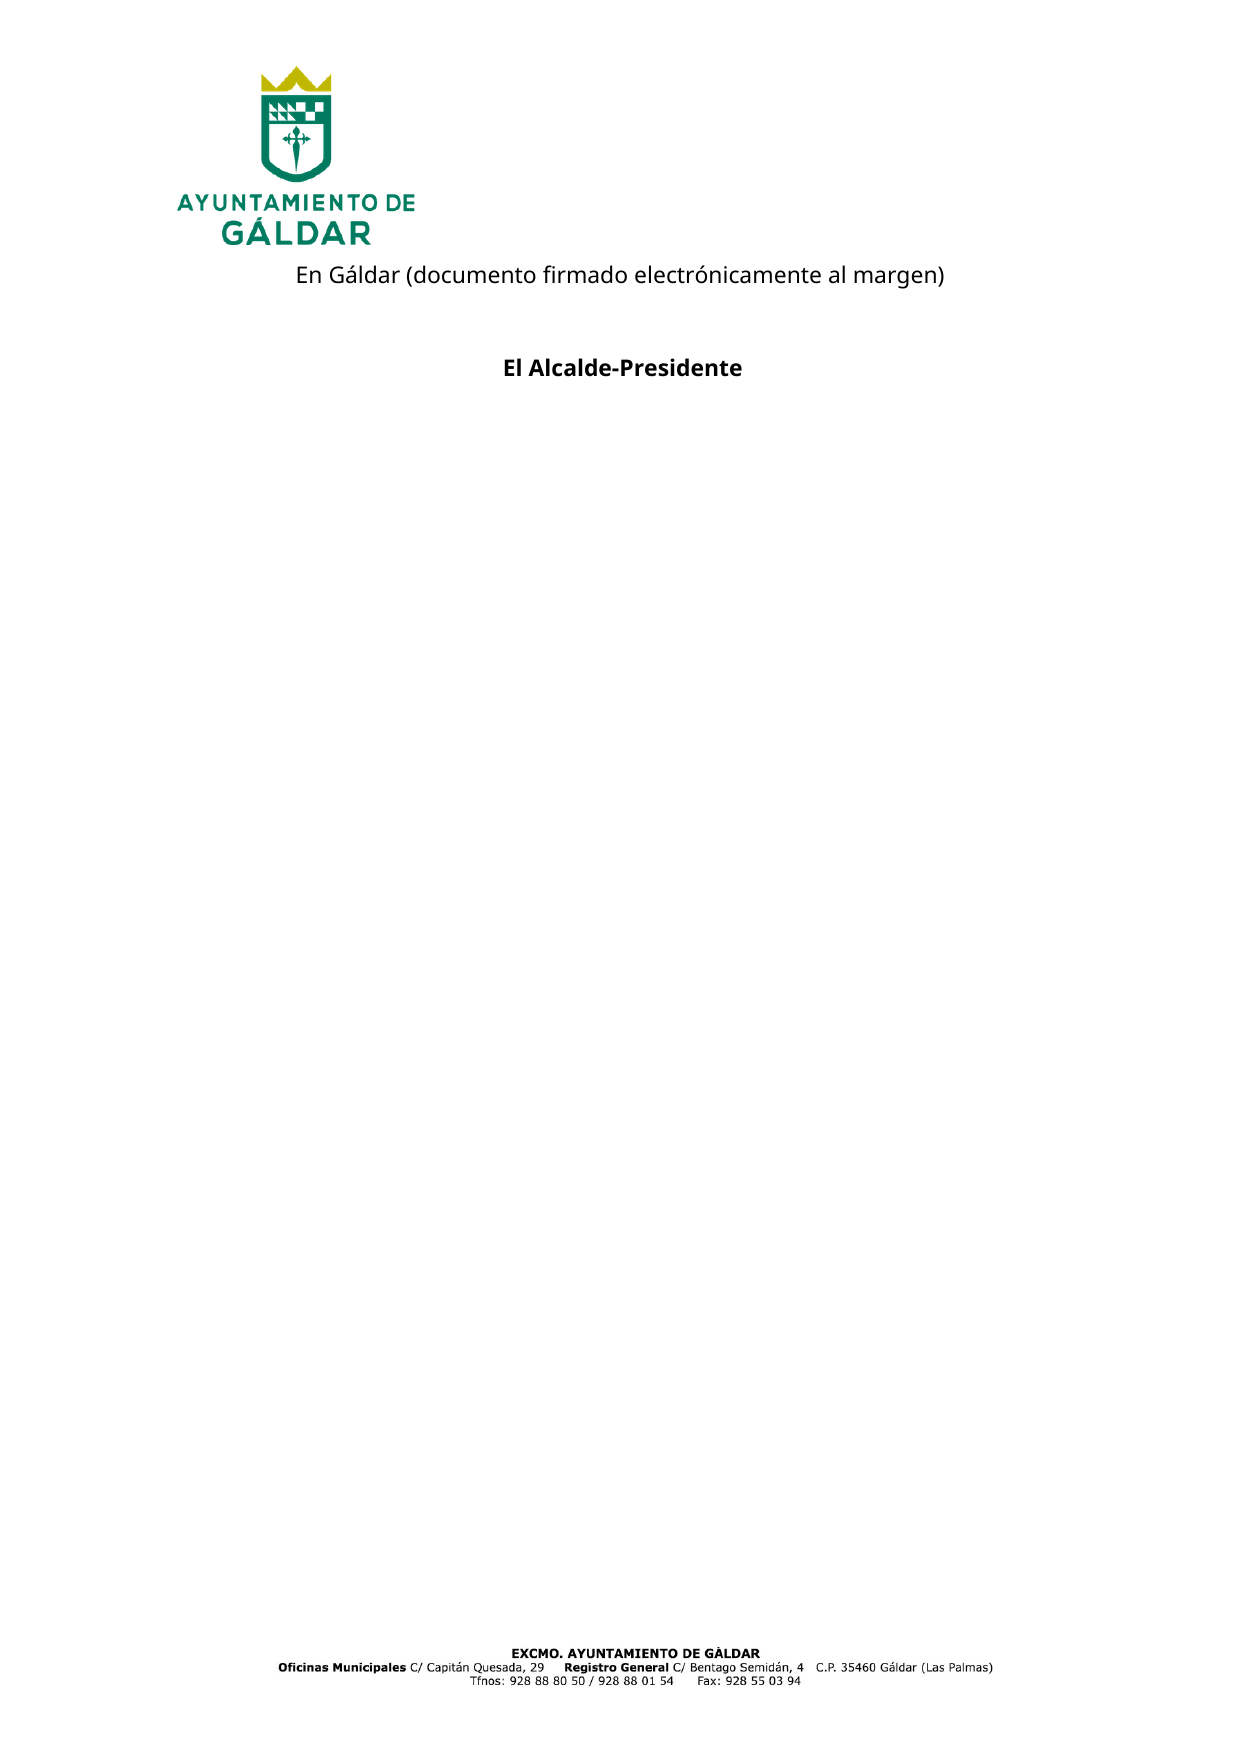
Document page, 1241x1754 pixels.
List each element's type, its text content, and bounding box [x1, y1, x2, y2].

picture [177, 66, 415, 245]
text El Alcalde-Presidente [182, 352, 1063, 383]
text En Gáldar (documento firmado electrónicamente al margen) [177, 258, 1063, 290]
picture [254, 1647, 1027, 1686]
